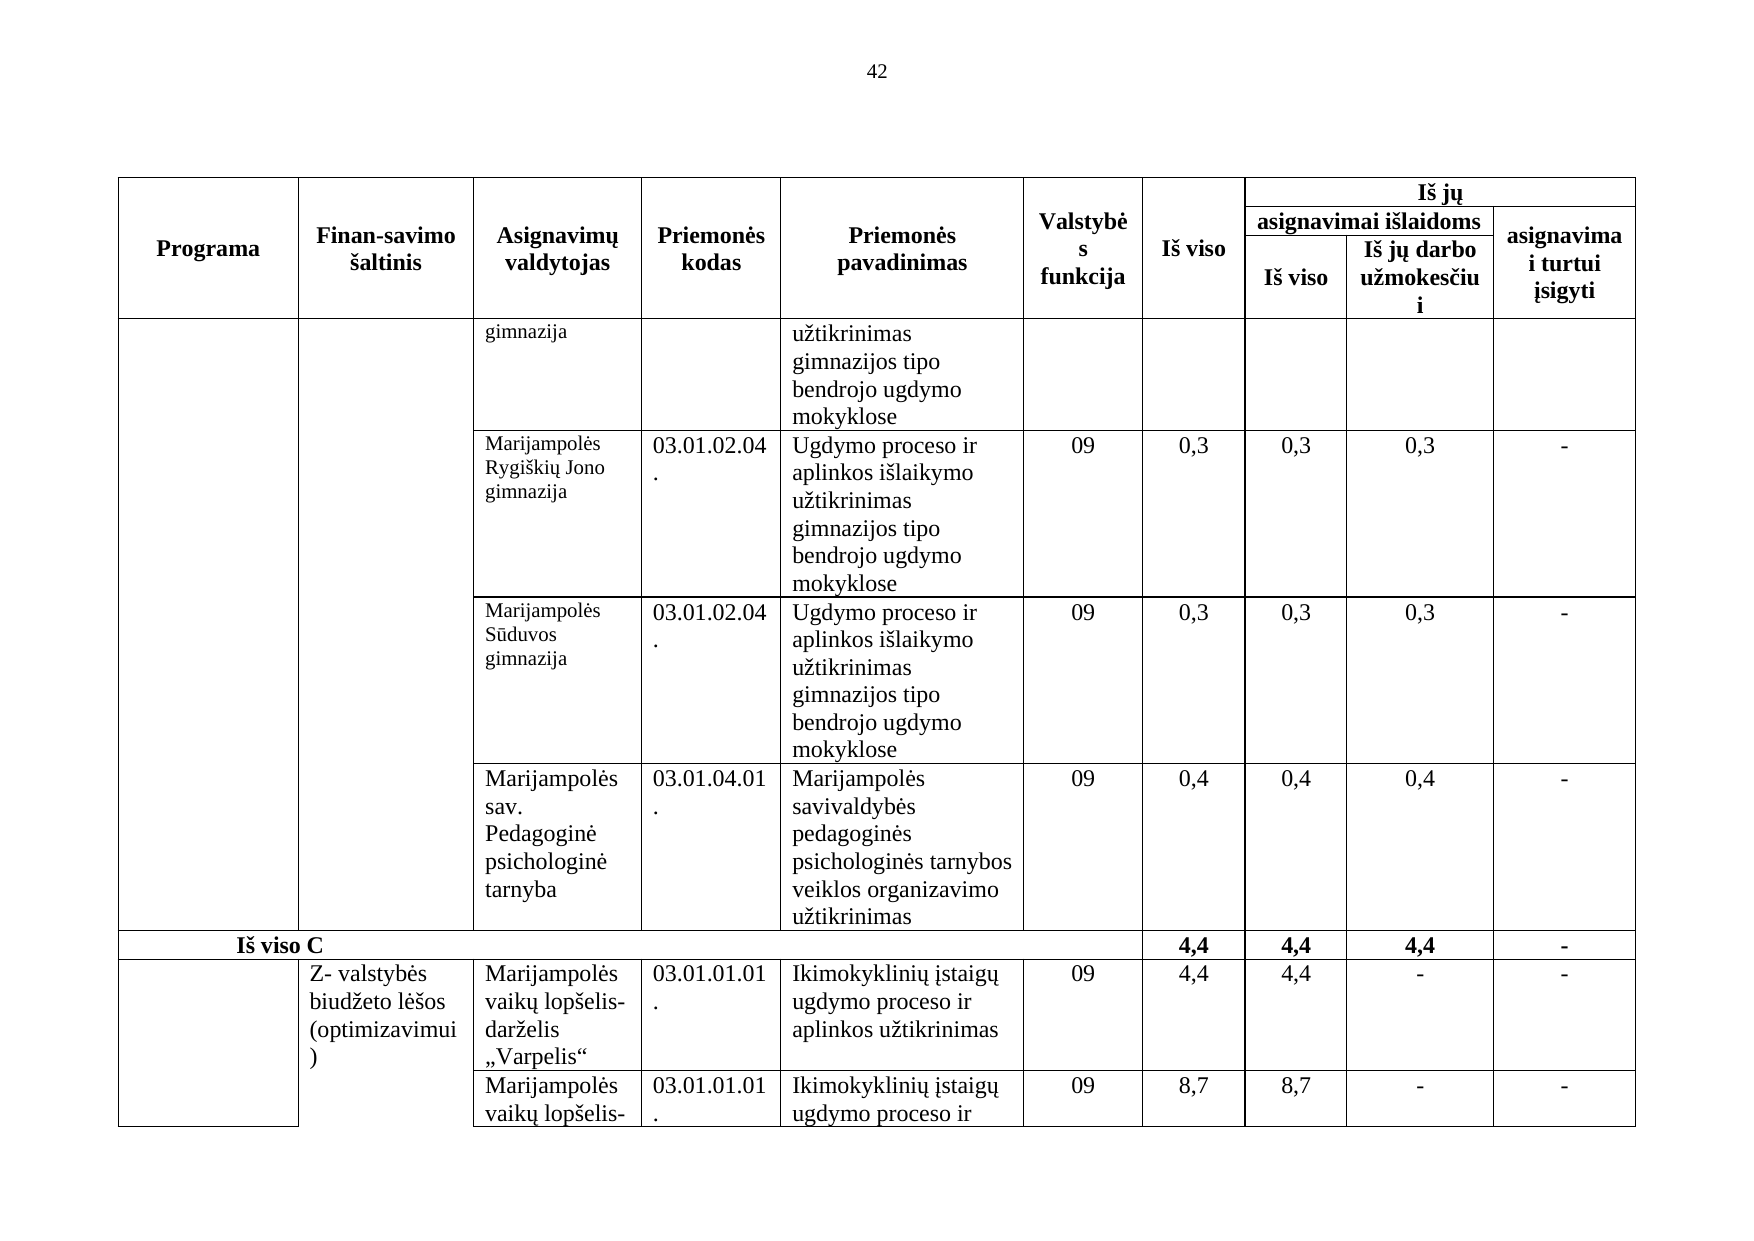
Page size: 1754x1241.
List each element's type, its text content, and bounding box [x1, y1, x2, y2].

table_cell asignavimai turtui įsigyti [1494, 207, 1635, 318]
table_cell 09 [1024, 598, 1142, 763]
table_cell 09 [1024, 960, 1142, 1070]
table_cell Ugdymo proceso ir aplinkos išlaikymo užtikrinimas gimnazijos tipo bendrojo ugdymo mokyklose [781, 598, 1023, 763]
table_cell 4,4 [1246, 960, 1346, 1070]
table_header Iš viso [1143, 178, 1244, 318]
table_cell 09 [1024, 764, 1142, 930]
table_cell Iš viso C [119, 931, 1142, 958]
table_cell [119, 319, 298, 763]
table_cell - [1494, 931, 1635, 958]
table_cell - [1494, 1071, 1635, 1126]
table_cell Ikimokyklinių įstaigų ugdymo proceso ir aplinkos užtikrinimas [781, 960, 1023, 1070]
table_cell gimnazija [474, 319, 641, 430]
table_cell 03.01.04.01. [642, 764, 780, 930]
table_header Priemonės pavadinimas [781, 178, 1023, 318]
table_cell [642, 319, 780, 430]
table_cell 09 [1024, 1071, 1142, 1126]
table_cell 0,3 [1246, 598, 1346, 763]
table_cell Marijampolės Rygiškių Jono gimnazija [474, 431, 641, 596]
table_cell 4,4 [1246, 931, 1346, 958]
table_cell [119, 960, 298, 1126]
table_cell [299, 763, 473, 930]
table_cell Marijampolės Sūduvos gimnazija [474, 598, 641, 763]
table_cell - [1494, 764, 1635, 930]
table_cell Marijampolės vaikų lopšelis-darželis „Varpelis“ [474, 960, 641, 1070]
table_cell [1143, 319, 1244, 430]
table_cell 03.01.02.04. [642, 431, 780, 596]
table_header Asignavimų valdytojas [474, 178, 641, 318]
table_cell - [1494, 598, 1635, 763]
table_cell Iš viso [1246, 236, 1346, 318]
table_cell 0,3 [1347, 431, 1493, 596]
table_cell Z- valstybės biudžeto lėšos (optimizavimui) [299, 960, 473, 1126]
table_cell 0,4 [1143, 764, 1244, 930]
table_cell 0,3 [1246, 431, 1346, 596]
table_cell [1024, 319, 1142, 430]
table_cell - [1347, 960, 1493, 1070]
table_cell 0,3 [1143, 431, 1244, 596]
table_header Valstybės funkcija [1024, 178, 1142, 318]
table_cell - [1494, 319, 1635, 430]
table_cell [1246, 319, 1346, 430]
table_cell - [1347, 1071, 1493, 1126]
table_cell [1347, 319, 1493, 430]
table_cell 03.01.01.01. [642, 1071, 780, 1126]
table_cell 0,4 [1246, 764, 1346, 930]
table_cell - [1494, 431, 1635, 596]
table_cell [119, 763, 298, 930]
table_cell 0,4 [1347, 764, 1493, 930]
table_cell 4,4 [1347, 931, 1493, 958]
table_cell 0,3 [1143, 598, 1244, 763]
table_cell Marijampolės sav. Pedagoginė psichologinė tarnyba [474, 764, 641, 930]
table_cell 8,7 [1143, 1071, 1244, 1126]
table_cell Ugdymo proceso ir aplinkos išlaikymo užtikrinimas gimnazijos tipo bendrojo ugdymo mokyklose [781, 431, 1023, 596]
table_cell 03.01.02.04. [642, 598, 780, 763]
table_cell 09 [1024, 431, 1142, 596]
table_cell 0,3 [1347, 598, 1493, 763]
table_header Programa [119, 178, 298, 318]
table_cell Iš jų darbo užmokesčiui [1347, 236, 1493, 318]
table_cell 4,4 [1143, 931, 1244, 958]
table_cell 03.01.01.01. [642, 960, 780, 1070]
table_cell 8,7 [1246, 1071, 1346, 1126]
table_cell Ikimokyklinių įstaigų ugdymo proceso ir [781, 1071, 1023, 1126]
table_header Priemonės kodas [642, 178, 780, 318]
table_cell Marijampolės vaikų lopšelis- [474, 1071, 641, 1126]
table_header Finan-savimo šaltinis [299, 178, 473, 318]
table_cell užtikrinimas gimnazijos tipo bendrojo ugdymo mokyklose [781, 319, 1023, 430]
table_header Iš jų [1246, 178, 1635, 206]
table_cell - [1494, 960, 1635, 1070]
table_cell 4,4 [1143, 960, 1244, 1070]
table_cell Marijampolės savivaldybės pedagoginės psichologinės tarnybos veiklos organizavimo užtikrinimas [781, 764, 1023, 930]
table_cell asignavimai išlaidoms [1246, 207, 1493, 234]
table_cell [299, 319, 473, 763]
